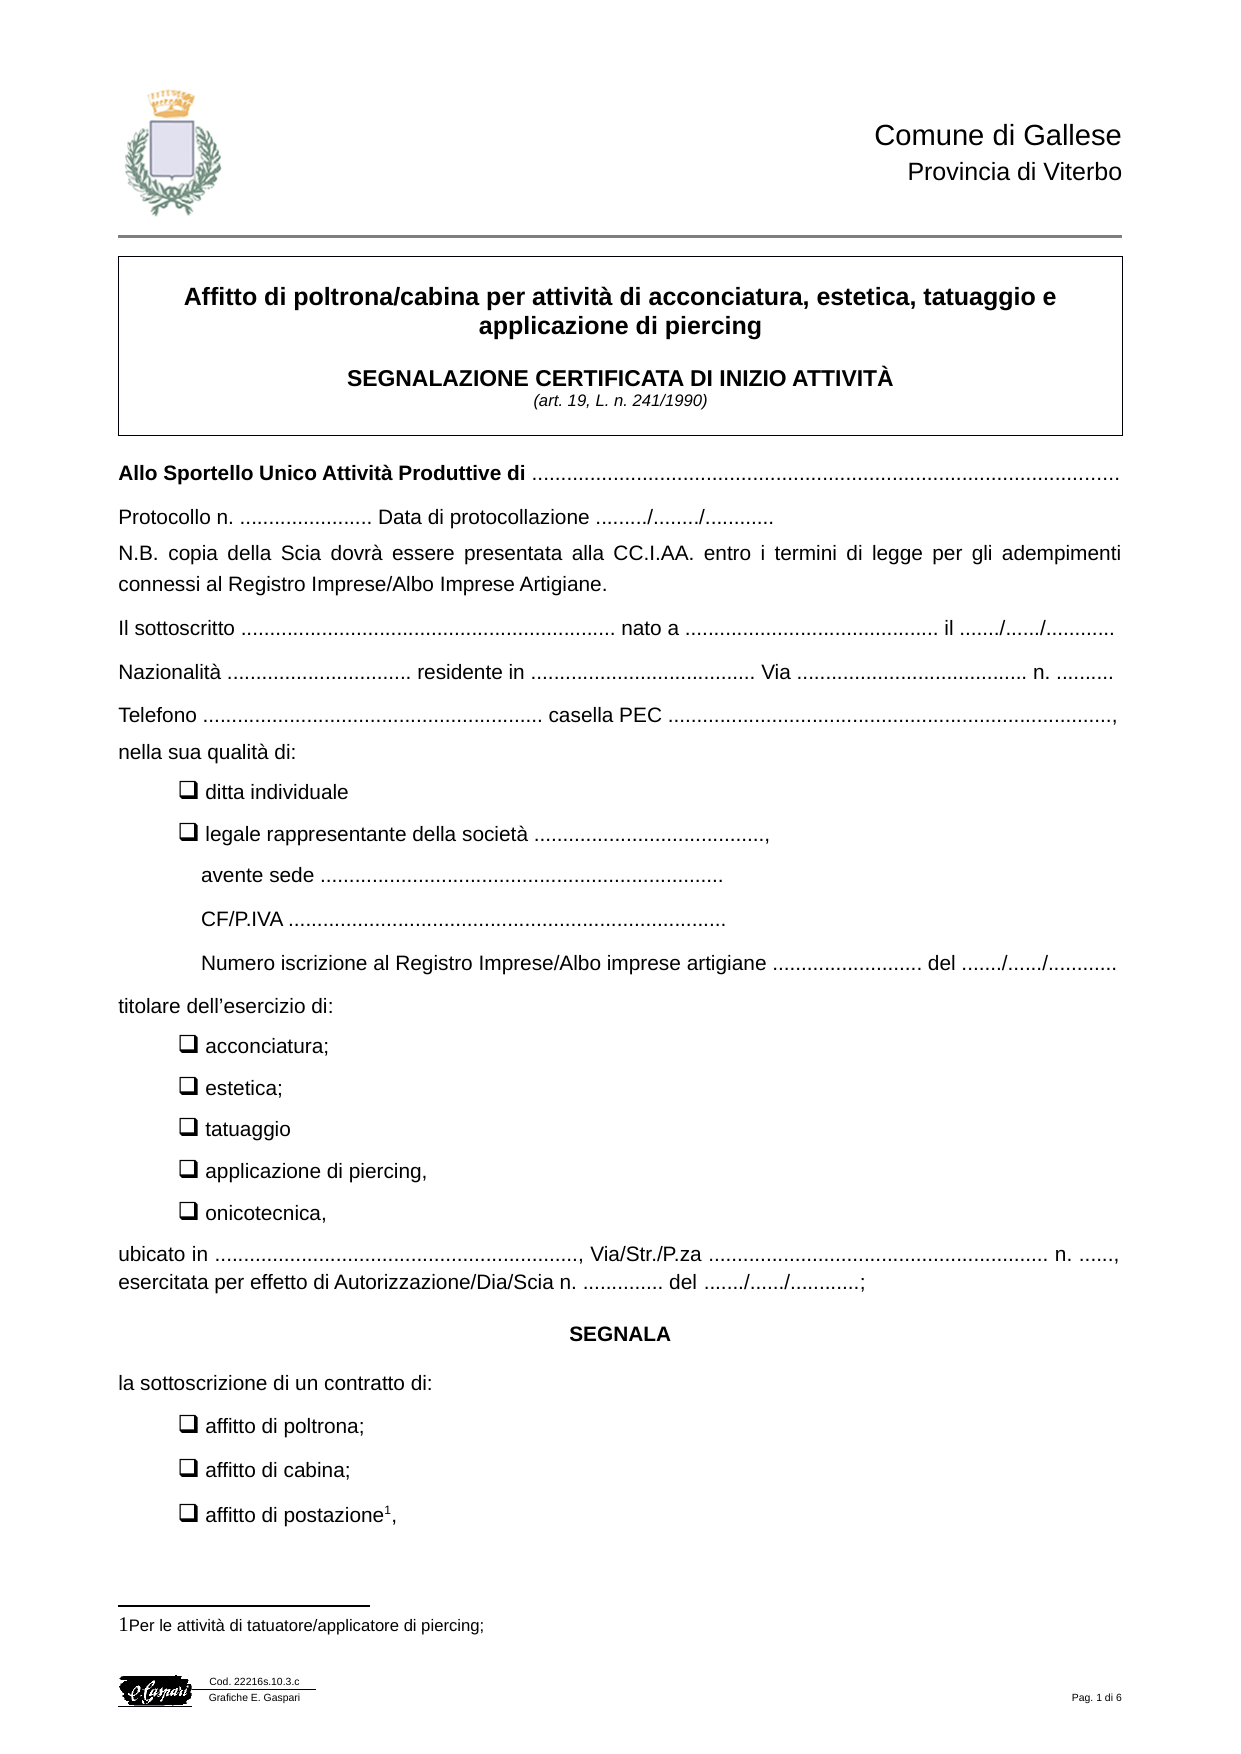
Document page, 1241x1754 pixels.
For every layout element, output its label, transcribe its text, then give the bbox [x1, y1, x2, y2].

text SEGNALA [118, 1322, 1122, 1346]
text  tatuaggio [177, 1117, 1122, 1142]
text  affitto di cabina; [177, 1458, 1122, 1483]
text  applicazione di piercing, [177, 1159, 1122, 1184]
text nella sua qualità di: [118, 740, 1122, 764]
text la sottoscrizione di un contratto di: [118, 1371, 1122, 1395]
text Provincia di Viterbo [118, 157, 1122, 185]
text Comune di Gallese [118, 118, 1122, 152]
text Telefono ........................................................... casella PEC ............................................................................., [118, 703, 1122, 727]
text  estetica; [177, 1076, 1122, 1101]
text Nazionalità ................................ residente in ....................................... Via ........................................ n. .......... [118, 659, 1122, 683]
text Protocollo n. ....................... Data di protocollazione ........./......../............ [118, 505, 1122, 529]
text CF/P.IVA ............................................................................ [201, 907, 1122, 931]
picture [118, 1674, 192, 1706]
text  ditta individuale [177, 780, 1122, 805]
picture [122, 87, 224, 118]
table_header Affitto di poltrona/cabina per attività di acconciatura, estetica, tatuaggio e applicazione di piercing SEGNALAZIONE CERTIFICATA DI INIZIO ATTIVITÀ (art. 19, L. n. 241/1990) [119, 257, 1122, 435]
picture [122, 152, 224, 157]
picture [122, 185, 224, 219]
text  legale rappresentante della società ........................................, [177, 821, 1122, 846]
text Per le attività di tatuatore/applicatore di piercing; [118, 1612, 1122, 1636]
text  acconciatura; [177, 1034, 1122, 1059]
text Allo Sportello Unico Attività Produttive di [118, 461, 1122, 485]
text titolare dell’esercizio di: [118, 994, 1122, 1018]
text Numero iscrizione al Registro Imprese/Albo imprese artigiane .......................... del ......./....../............ [201, 950, 1122, 974]
text  onicotecnica, [177, 1201, 1122, 1226]
text N.B. copia della Scia dovrà essere presentata alla CC.I.AA. entro i termini di legge per gli adempimenti connessi al Registro Imprese/Albo Imprese Artigiane. [118, 541, 1122, 596]
text avente sede ...................................................................... [201, 863, 1122, 887]
text  affitto di poltrona; [177, 1414, 1122, 1439]
text Il sottoscritto ................................................................. nato a ............................................ il ......./....../............ [118, 616, 1122, 640]
text ubicato in ..............................................................., Via/Str./P.za ........................................................... n. ......, esercitata per effetto di Autorizzazione/Dia/Scia n. .............. del ......./....../............; [118, 1242, 1122, 1294]
text  affitto di postazione, [177, 1503, 1122, 1528]
